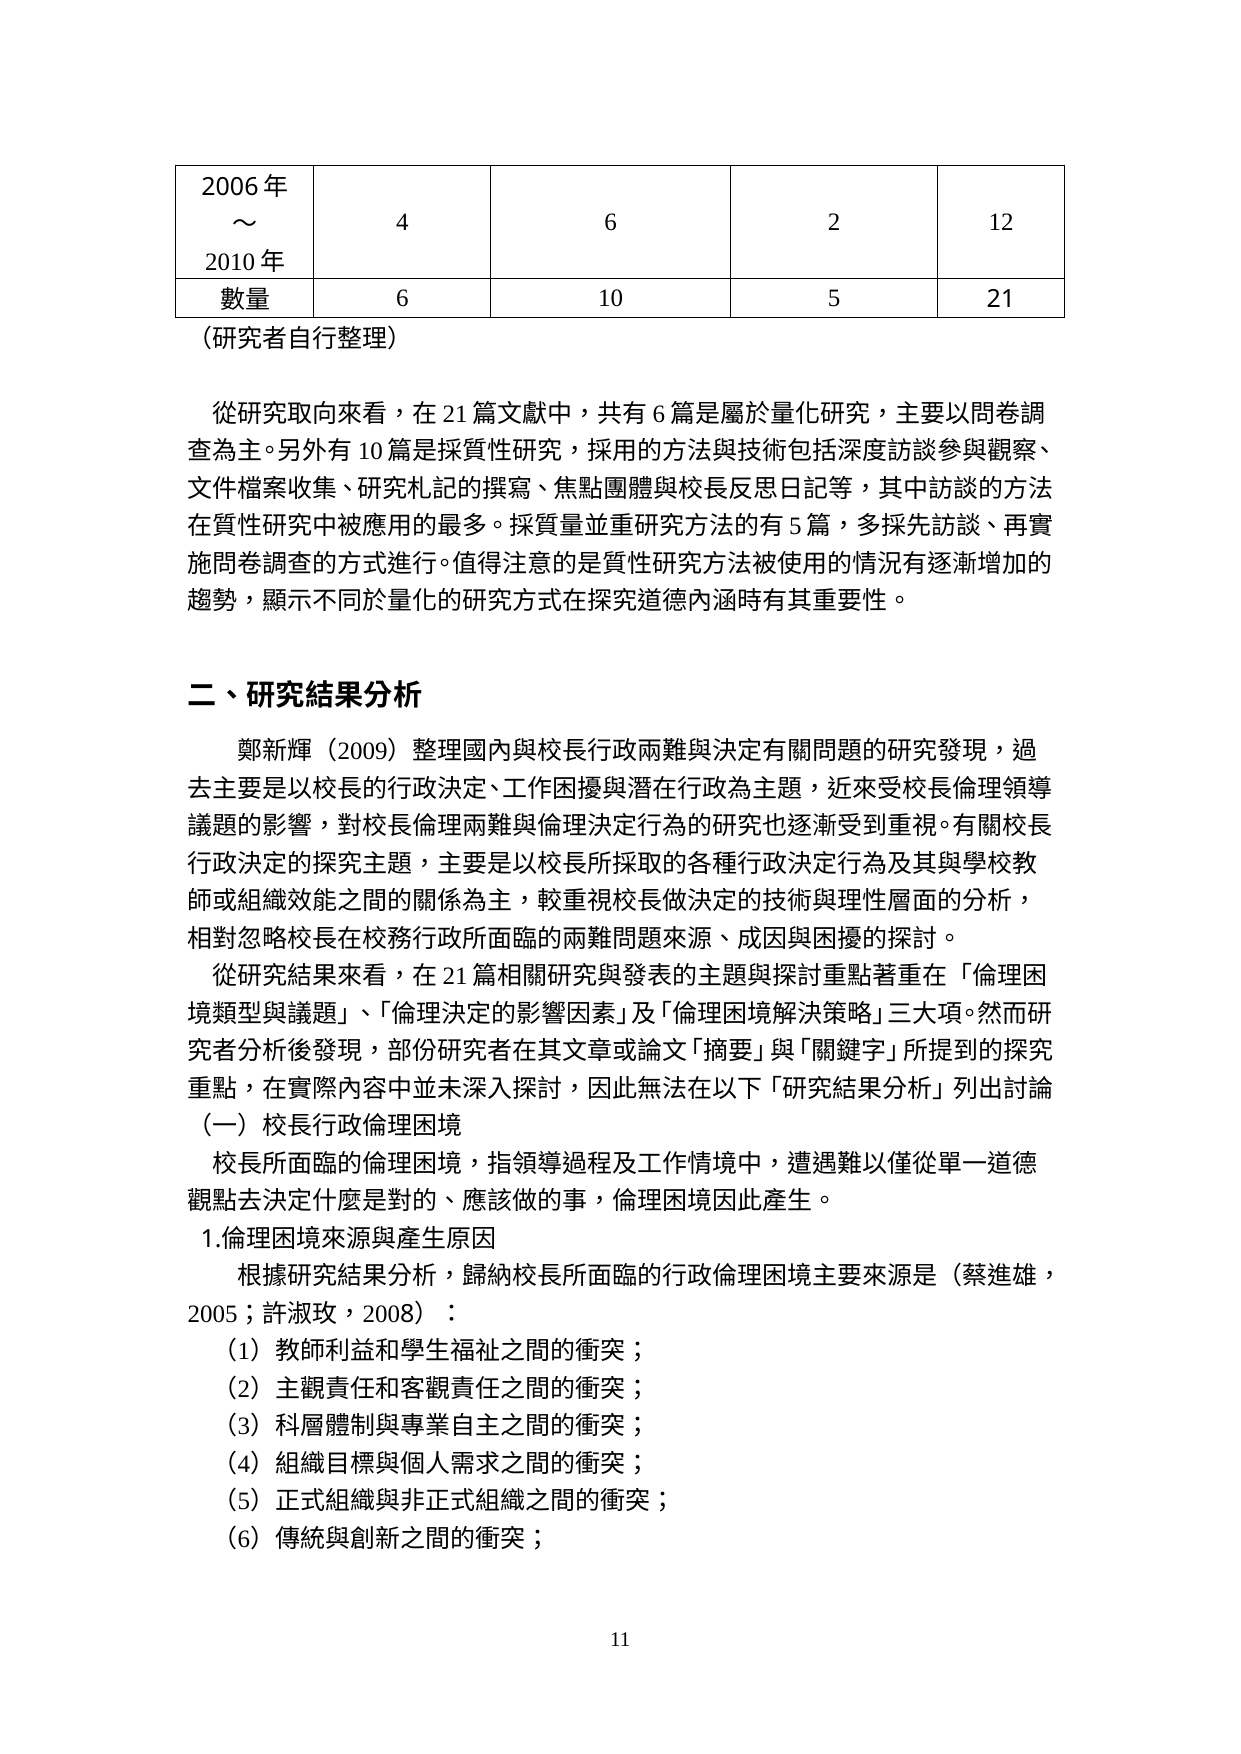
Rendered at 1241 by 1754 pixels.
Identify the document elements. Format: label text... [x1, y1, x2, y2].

table_cell 12 [938, 166, 1064, 278]
table_cell 10 [491, 279, 730, 317]
text 根據研究結果分析，歸納校長所面臨的行政倫理困境主要來源是（蔡進雄，2005；許淑玫，2008）： [187, 1255, 1053, 1330]
text 校長所面臨的倫理困境，指領導過程及工作情境中，遭遇難以僅從單一道德觀點去決定什麼是對的、應該做的事，倫理困境因此產生。 [187, 1143, 1053, 1218]
table_cell 5 [731, 279, 937, 317]
text （6）傳統與創新之間的衝突； [187, 1518, 1053, 1555]
text （1）教師利益和學生福祉之間的衝突； [187, 1330, 1053, 1368]
text （3）科層體制與專業自主之間的衝突； [187, 1405, 1053, 1443]
table_cell 2 [731, 166, 937, 278]
text 從研究結果來看，在21篇相關研究與發表的主題與探討重點著重在「倫理困境類型與議題」、「倫理決定的影響因素」及「倫理困境解決策略」三大項。然而研究者分析後發現，部份研究者在其文章或論文「摘要」與「關鍵字」所提到的探究重點，在實際內容中並未深入探討，因此無法在以下「研究結果分析」列出討論。 [187, 955, 1053, 1105]
text 二、研究結果分析 [187, 655, 1053, 730]
table_cell 21 [938, 279, 1064, 317]
text 鄭新輝（2009）整理國內與校長行政兩難與決定有關問題的研究發現，過去主要是以校長的行政決定、工作困擾與潛在行政為主題，近來受校長倫理領導議題的影響，對校長倫理兩難與倫理決定行為的研究也逐漸受到重視。有關校長行政決定的探究主題，主要是以校長所採取的各種行政決定行為及其與學校教師或組織效能之間的關係為主，較重視校長做決定的技術與理性層面的分析，相對忽略校長在校務行政所面臨的兩難問題來源、成因與困擾的探討。 [187, 730, 1053, 955]
table_cell 6 [491, 166, 730, 278]
table_cell 4 [314, 166, 490, 278]
text （4）組織目標與個人需求之間的衝突； [187, 1443, 1053, 1480]
table_cell 6 [314, 279, 490, 317]
text （研究者自行整理） [187, 318, 1053, 355]
text （2）主觀責任和客觀責任之間的衝突； [187, 1368, 1053, 1405]
text 從研究取向來看，在21篇文獻中，共有6篇是屬於量化研究，主要以問卷調查為主。另外有10篇是採質性研究，採用的方法與技術包括深度訪談參與觀察、文件檔案收集、研究札記的撰寫、焦點團體與校長反思日記等，其中訪談的方法在質性研究中被應用的最多。採質量並重研究方法的有5篇，多採先訪談、再實施問卷調查的方式進行。值得注意的是質性研究方法被使用的情況有逐漸增加的趨勢，顯示不同於量化的研究方式在探究道德內涵時有其重要性。 [187, 393, 1053, 618]
text 1.倫理困境來源與產生原因 [187, 1218, 1053, 1255]
table_cell 2006年 〜 2010年 [176, 166, 313, 278]
text （5）正式組織與非正式組織之間的衝突； [187, 1480, 1053, 1518]
table_cell 數量 [176, 279, 313, 317]
text （一）校長行政倫理困境 [187, 1105, 1053, 1143]
